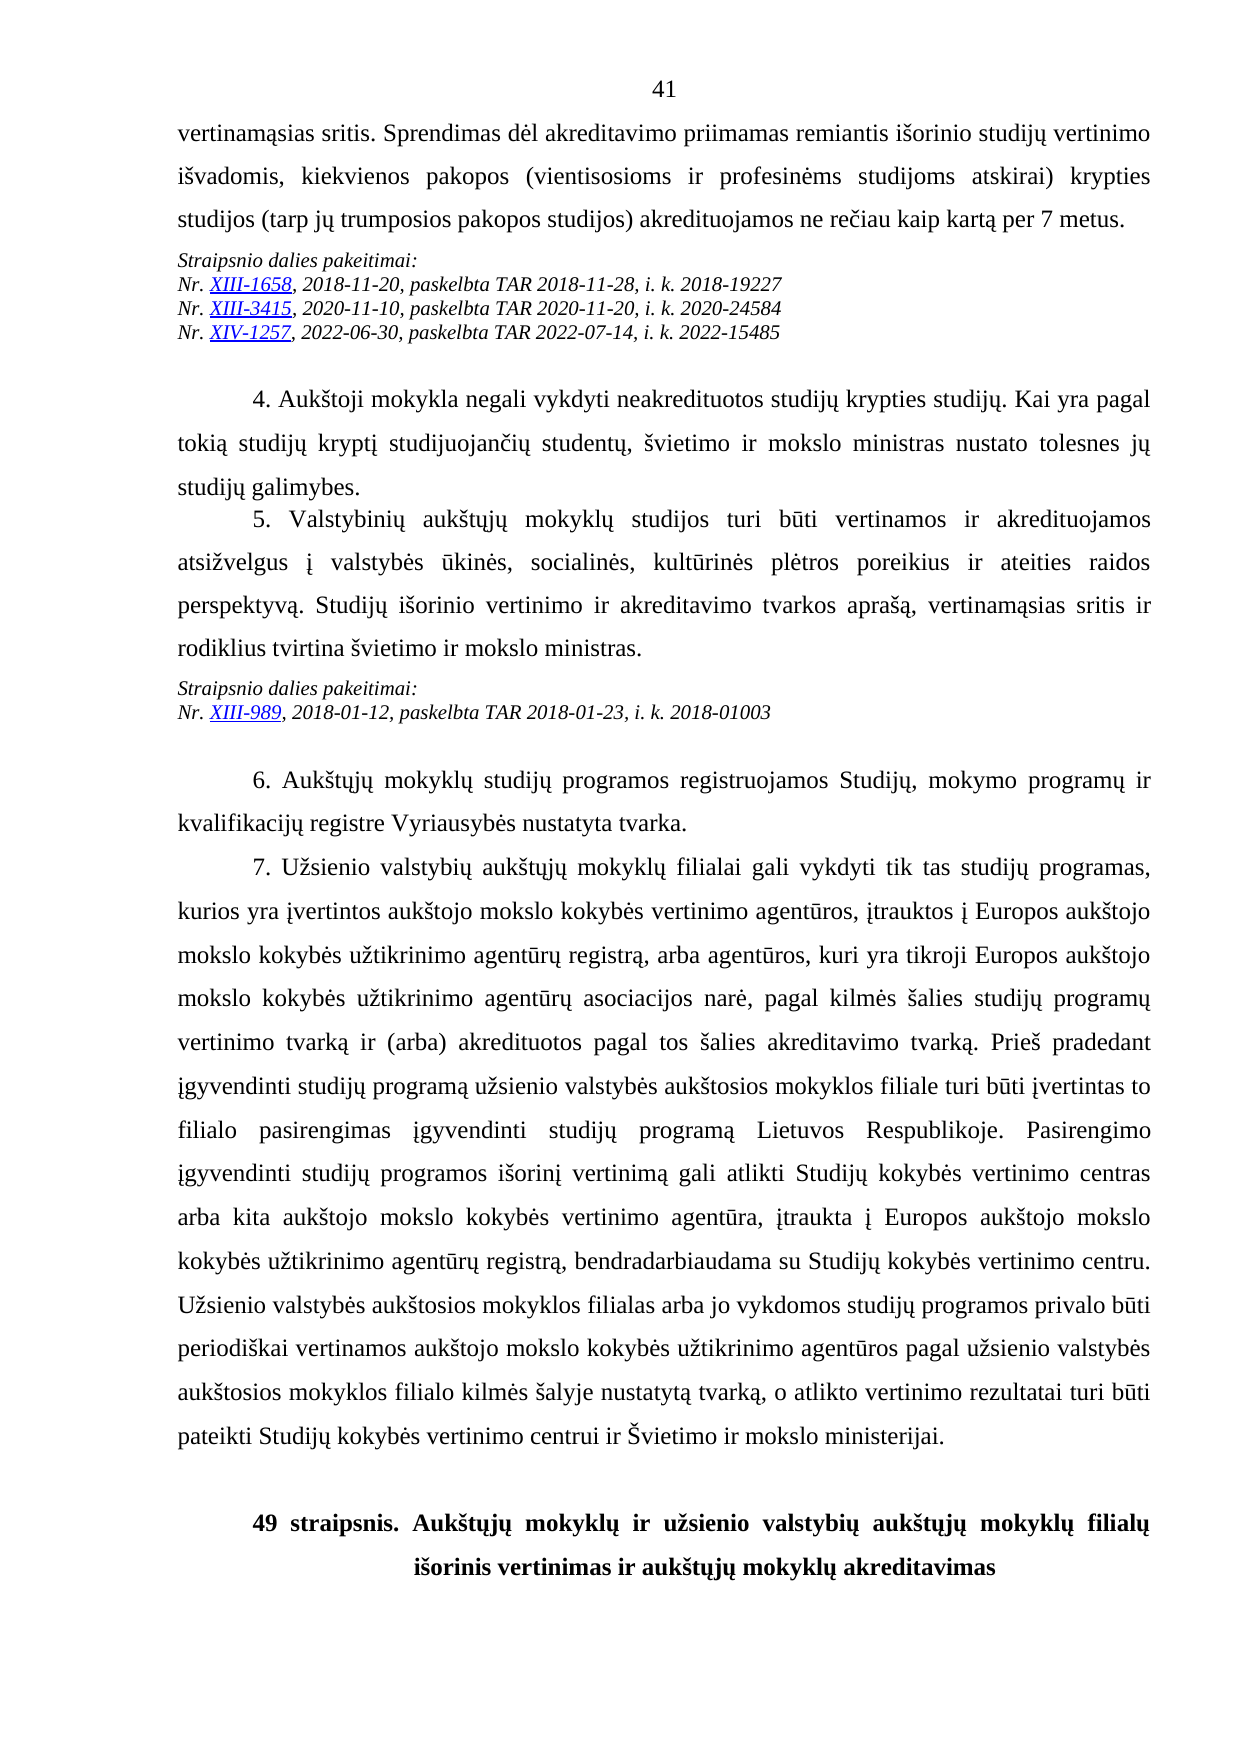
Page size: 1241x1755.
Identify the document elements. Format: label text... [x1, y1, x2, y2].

text Nr. XIV-1257, 2022-06-30, paskelbta TAR 2022-07-14, i. k. 2022-15485 [177, 320, 1152, 344]
text Straipsnio dalies pakeitimai: [177, 247, 1152, 272]
text Nr. XIII-3415, 2020-11-10, paskelbta TAR 2020-11-20, i. k. 2020-24584 [177, 296, 1152, 320]
text vertinamąsias sritis. Sprendimas dėl akreditavimo priimamas remiantis išorinio studijų vertinimo išvadomis, kiekvienos pakopos (vientisosioms ir profesinėms studijoms atskirai) krypties studijos (tarp jų trumposios pakopos studijos) akredituojamos ne rečiau kaip kartą per 7 metus. [177, 118, 1152, 233]
text Nr. XIII-989, 2018-01-12, paskelbta TAR 2018-01-23, i. k. 2018-01003 [177, 700, 1152, 724]
text 5. Valstybinių aukštųjų mokyklų studijos turi būti vertinamos ir akredituojamos atsižvelgus į valstybės ūkinės, socialinės, kultūrinės plėtros poreikius ir ateities raidos perspektyvą. Studijų išorinio vertinimo ir akreditavimo tvarkos aprašą, vertinamąsias sritis ir rodiklius tvirtina švietimo ir mokslo ministras. [177, 504, 1152, 662]
text 4. Aukštoji mokykla negali vykdyti neakredituotos studijų krypties studijų. Kai yra pagal tokią studijų kryptį studijuojančių studentų, švietimo ir mokslo ministras nustato tolesnes jų studijų galimybes. [177, 372, 1152, 504]
text 7. Užsienio valstybių aukštųjų mokyklų filialai gali vykdyti tik tas studijų programas, kurios yra įvertintos aukštojo mokslo kokybės vertinimo agentūros, įtrauktos į Europos aukštojo mokslo kokybės užtikrinimo agentūrų registrą, arba agentūros, kuri yra tikroji Europos aukštojo mokslo kokybės užtikrinimo agentūrų asociacijos narė, pagal kilmės šalies studijų programų vertinimo tvarką ir (arba) akredituotos pagal tos šalies akreditavimo tvarką. Prieš pradedant įgyvendinti studijų programą užsienio valstybės aukštosios mokyklos filiale turi būti įvertintas to filialo pasirengimas įgyvendinti studijų programą Lietuvos Respublikoje. Pasirengimo įgyvendinti studijų programos išorinį vertinimą gali atlikti Studijų kokybės vertinimo centras arba kita aukštojo mokslo kokybės vertinimo agentūra, įtraukta į Europos aukštojo mokslo kokybės užtikrinimo agentūrų registrą, bendradarbiaudama su Studijų kokybės vertinimo centru. Užsienio valstybės aukštosios mokyklos filialas arba jo vykdomos studijų programos privalo būti periodiškai vertinamos aukštojo mokslo kokybės užtikrinimo agentūros pagal užsienio valstybės aukštosios mokyklos filialo kilmės šalyje nustatytą tvarką, o atlikto vertinimo rezultatai turi būti pateikti Studijų kokybės vertinimo centrui ir Švietimo ir mokslo ministerijai. [177, 841, 1152, 1453]
text 6. Aukštųjų mokyklų studijų programos registruojamos Studijų, mokymo programų ir kvalifikacijų registre Vyriausybės nustatyta tvarka. [177, 753, 1152, 841]
text Nr. XIII-1658, 2018-11-20, paskelbta TAR 2018-11-28, i. k. 2018-19227 [177, 272, 1152, 296]
text Straipsnio dalies pakeitimai: [177, 676, 1152, 700]
text 49 straipsnis. Aukštųjų mokyklų ir užsienio valstybių aukštųjų mokyklų filialų išorinis vertinimas ir aukštųjų mokyklų akreditavimas [252, 1497, 1152, 1584]
